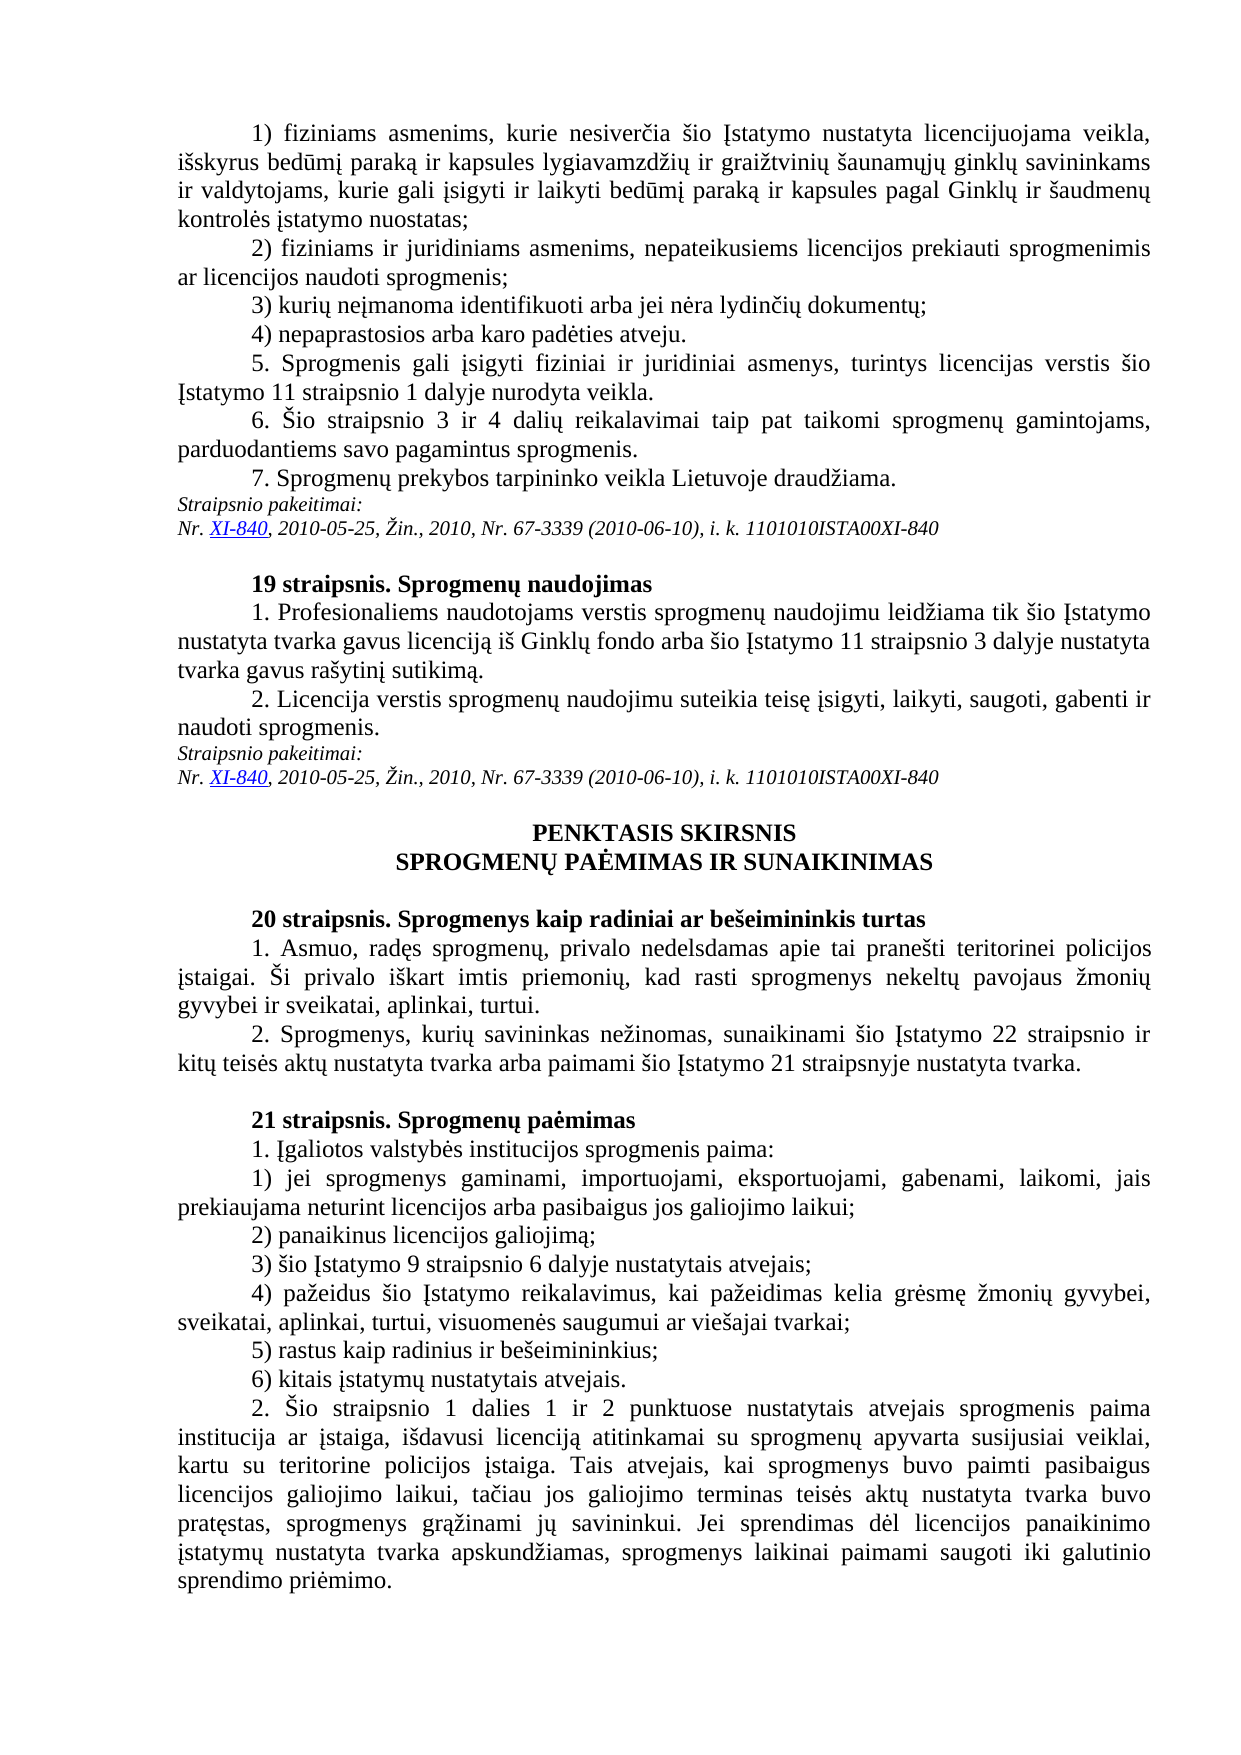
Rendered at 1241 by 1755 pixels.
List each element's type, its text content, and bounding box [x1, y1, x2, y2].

text 2. Šio straipsnio 1 dalies 1 ir 2 punktuose nustatytais atvejais sprogmenis paima institucija ar įstaiga, išdavusi licenciją atitinkamai su sprogmenų apyvarta susijusiai veiklai, kartu su teritorine policijos įstaiga. Tais atvejais, kai sprogmenys buvo paimti pasibaigus licencijos galiojimo laikui, tačiau jos galiojimo terminas teisės aktų nustatyta tvarka buvo pratęstas, sprogmenys grąžinami jų savininkui. Jei sprendimas dėl licencijos panaikinimo įstatymų nustatyta tvarka apskundžiamas, sprogmenys laikinai paimami saugoti iki galutinio sprendimo priėmimo. [177, 1393, 1152, 1594]
text 2) panaikinus licencijos galiojimą; [177, 1221, 1152, 1249]
text 4) nepaprastosios arba karo padėties atveju. [177, 319, 1152, 348]
text Nr. XI-840, 2010-05-25, Žin., 2010, Nr. 67-3339 (2010-06-10), i. k. 1101010ISTA00XI-840 [177, 516, 1152, 540]
text 2) fiziniams ir juridiniams asmenims, nepateikusiems licencijos prekiauti sprogmenimis ar licencijos naudoti sprogmenis; [177, 233, 1152, 291]
text 3) šio Įstatymo 9 straipsnio 6 dalyje nustatytais atvejais; [177, 1249, 1152, 1278]
text 1) fiziniams asmenims, kurie nesiverčia šio Įstatymo nustatyta licencijuojama veikla, išskyrus bedūmį paraką ir kapsules lygiavamzdžių ir graižtvinių šaunamųjų ginklų savininkams ir valdytojams, kurie gali įsigyti ir laikyti bedūmį paraką ir kapsules pagal Ginklų ir šaudmenų kontrolės įstatymo nuostatas; [177, 118, 1152, 233]
text SPROGMENŲ PAĖMIMAS IR SUNAIKINIMAS [177, 847, 1152, 876]
text 4) pažeidus šio Įstatymo reikalavimus, kai pažeidimas kelia grėsmę žmonių gyvybei, sveikatai, aplinkai, turtui, visuomenės saugumui ar viešajai tvarkai; [177, 1278, 1152, 1336]
text Straipsnio pakeitimai: [177, 492, 1152, 516]
text 1. Profesionaliems naudotojams verstis sprogmenų naudojimu leidžiama tik šio Įstatymo nustatyta tvarka gavus licenciją iš Ginklų fondo arba šio Įstatymo 11 straipsnio 3 dalyje nustatyta tvarka gavus rašytinį sutikimą. [177, 597, 1152, 684]
text 5. Sprogmenis gali įsigyti fiziniai ir juridiniai asmenys, turintys licencijas verstis šio Įstatymo 11 straipsnio 1 dalyje nurodyta veikla. [177, 348, 1152, 406]
text 6) kitais įstatymų nustatytais atvejais. [177, 1364, 1152, 1393]
text PENKTASIS SKIRSNIS [177, 818, 1152, 847]
text 1. Įgaliotos valstybės institucijos sprogmenis paima: [177, 1134, 1152, 1163]
text 1. Asmuo, radęs sprogmenų, privalo nedelsdamas apie tai pranešti teritorinei policijos įstaigai. Ši privalo iškart imtis priemonių, kad rasti sprogmenys nekeltų pavojaus žmonių gyvybei ir sveikatai, aplinkai, turtui. [177, 933, 1152, 1019]
text 1) jei sprogmenys gaminami, importuojami, eksportuojami, gabenami, laikomi, jais prekiaujama neturint licencijos arba pasibaigus jos galiojimo laikui; [177, 1163, 1152, 1221]
text 5) rastus kaip radinius ir bešeimininkius; [177, 1336, 1152, 1364]
text 3) kurių neįmanoma identifikuoti arba jei nėra lydinčių dokumentų; [177, 291, 1152, 319]
text Nr. XI-840, 2010-05-25, Žin., 2010, Nr. 67-3339 (2010-06-10), i. k. 1101010ISTA00XI-840 [177, 765, 1152, 789]
text 2. Sprogmenys, kurių savininkas nežinomas, sunaikinami šio Įstatymo 22 straipsnio ir kitų teisės aktų nustatyta tvarka arba paimami šio Įstatymo 21 straipsnyje nustatyta tvarka. [177, 1019, 1152, 1077]
text 20 straipsnis. Sprogmenys kaip radiniai ar bešeimininkis turtas [177, 904, 1152, 933]
text 6. Šio straipsnio 3 ir 4 dalių reikalavimai taip pat taikomi sprogmenų gamintojams, parduodantiems savo pagamintus sprogmenis. [177, 406, 1152, 463]
text 21 straipsnis. Sprogmenų paėmimas [177, 1106, 1152, 1134]
text 19 straipsnis. Sprogmenų naudojimas [177, 569, 1152, 597]
text 2. Licencija verstis sprogmenų naudojimu suteikia teisę įsigyti, laikyti, saugoti, gabenti ir naudoti sprogmenis. [177, 684, 1152, 741]
text Straipsnio pakeitimai: [177, 741, 1152, 765]
text 7. Sprogmenų prekybos tarpininko veikla Lietuvoje draudžiama. [177, 463, 1152, 492]
